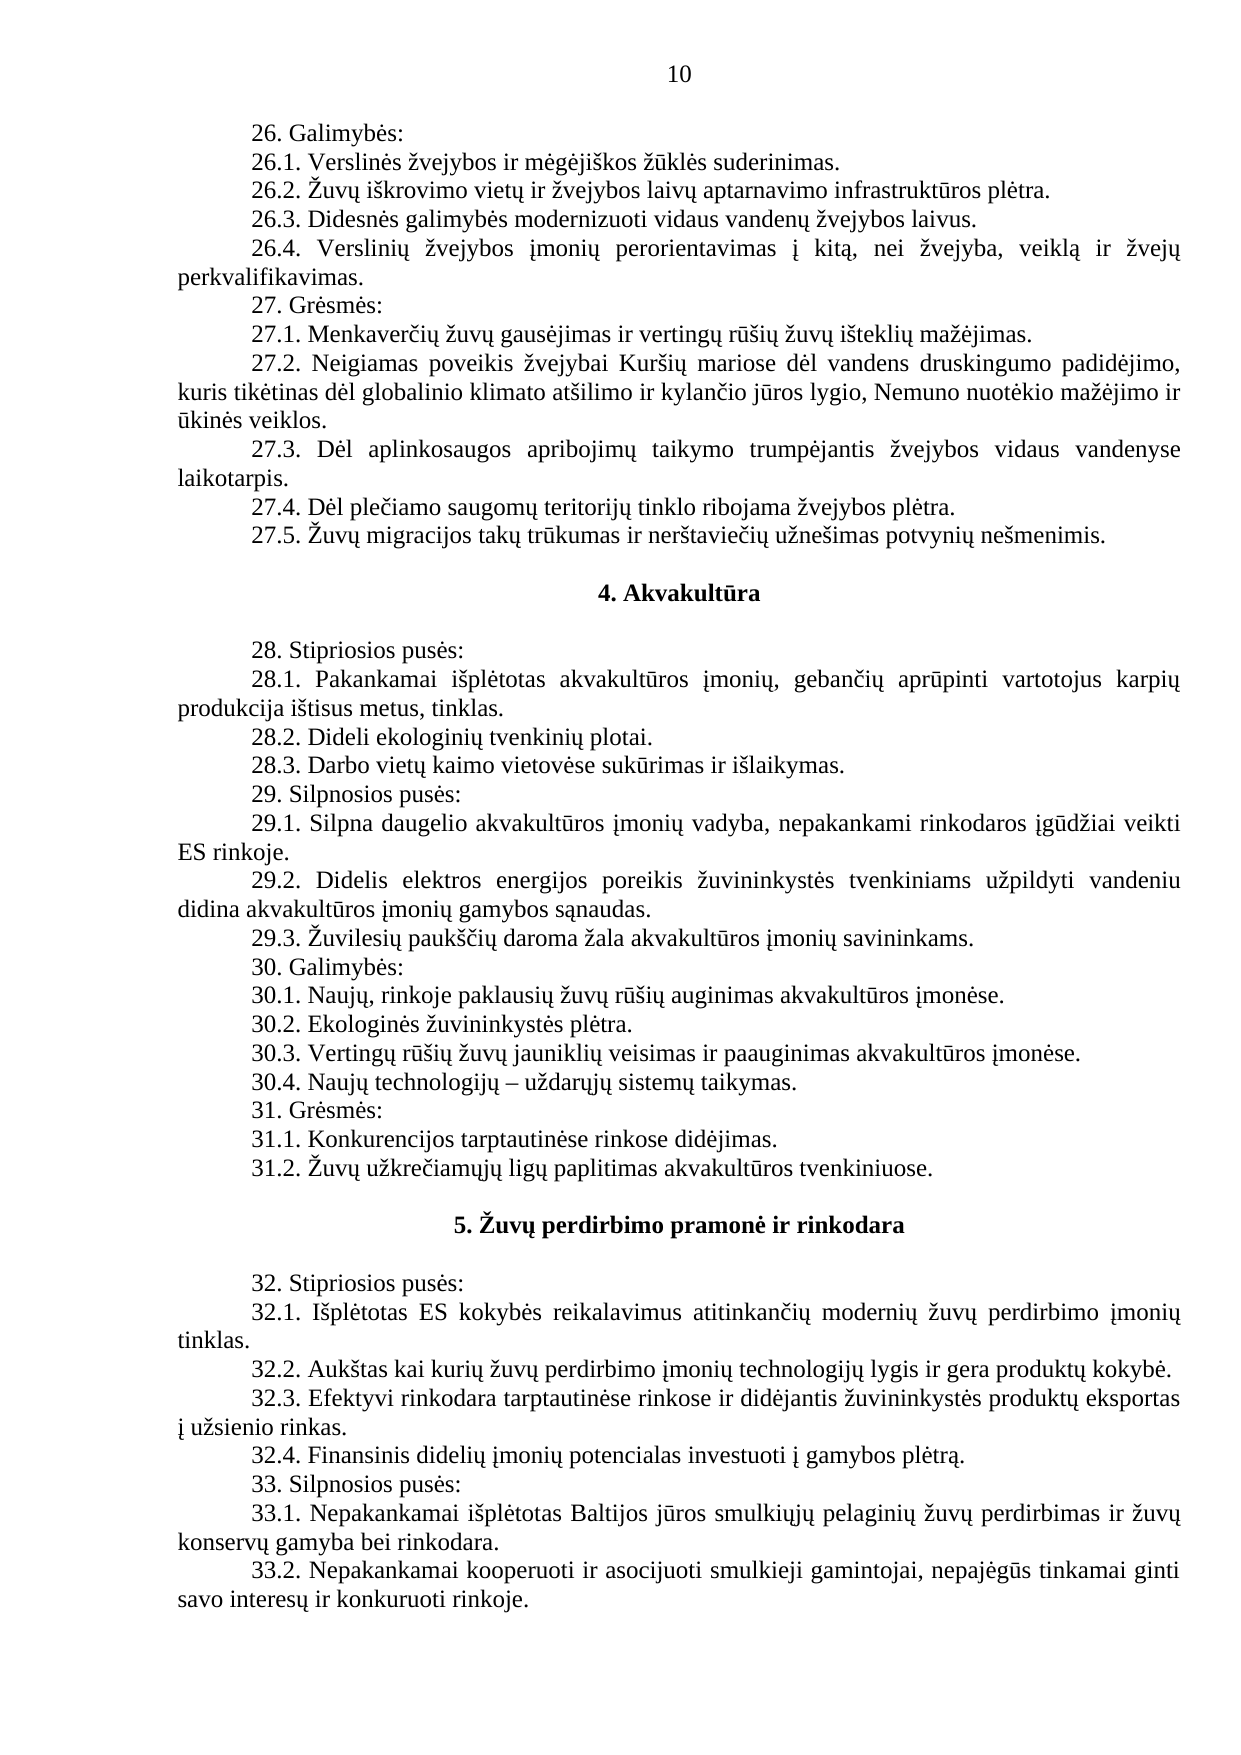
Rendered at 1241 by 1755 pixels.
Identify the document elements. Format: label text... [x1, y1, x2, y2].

text 32. Stipriosios pusės: [177, 1268, 1181, 1297]
text 33.2. Nepakankamai kooperuoti ir asocijuoti smulkieji gamintojai, nepajėgūs tinkamai ginti savo interesų ir konkuruoti rinkoje. [177, 1556, 1181, 1613]
text 29. Silpnosios pusės: [177, 779, 1181, 808]
text 32.2. Aukštas kai kurių žuvų perdirbimo įmonių technologijų lygis ir gera produktų kokybė. [177, 1354, 1181, 1383]
text 32.3. Efektyvi rinkodara tarptautinėse rinkose ir didėjantis žuvininkystės produktų eksportas į užsienio rinkas. [177, 1383, 1181, 1441]
text 32.1. Išplėtotas ES kokybės reikalavimus atitinkančių modernių žuvų perdirbimo įmonių tinklas. [177, 1297, 1181, 1354]
text 26.2. Žuvų iškrovimo vietų ir žvejybos laivų aptarnavimo infrastruktūros plėtra. [177, 176, 1181, 204]
text 28. Stipriosios pusės: [177, 636, 1181, 664]
text 27.2. Neigiamas poveikis žvejybai Kuršių mariose dėl vandens druskingumo padidėjimo, kuris tikėtinas dėl globalinio klimato atšilimo ir kylančio jūros lygio, Nemuno nuotėkio mažėjimo ir ūkinės veiklos. [177, 348, 1181, 434]
text 26. Galimybės: [177, 118, 1181, 147]
text 28.1. Pakankamai išplėtotas akvakultūros įmonių, gebančių aprūpinti vartotojus karpių produkcija ištisus metus, tinklas. [177, 664, 1181, 722]
text 26.3. Didesnės galimybės modernizuoti vidaus vandenų žvejybos laivus. [177, 204, 1181, 233]
text 30.4. Naujų technologijų – uždarųjų sistemų taikymas. [177, 1067, 1181, 1096]
text 30.3. Vertingų rūšių žuvų jauniklių veisimas ir paauginimas akvakultūros įmonėse. [177, 1038, 1181, 1067]
text 5. Žuvų perdirbimo pramonė ir rinkodara [177, 1211, 1181, 1239]
text 30.2. Ekologinės žuvininkystės plėtra. [177, 1009, 1181, 1038]
text 28.2. Dideli ekologinių tvenkinių plotai. [177, 722, 1181, 751]
text 27. Grėsmės: [177, 291, 1181, 319]
text 27.5. Žuvų migracijos takų trūkumas ir nerštaviečių užnešimas potvynių nešmenimis. [177, 521, 1181, 549]
text 26.1. Verslinės žvejybos ir mėgėjiškos žūklės suderinimas. [177, 147, 1181, 176]
text 31. Grėsmės: [177, 1096, 1181, 1124]
text 29.2. Didelis elektros energijos poreikis žuvininkystės tvenkiniams užpildyti vandeniu didina akvakultūros įmonių gamybos sąnaudas. [177, 866, 1181, 923]
text 32.4. Finansinis didelių įmonių potencialas investuoti į gamybos plėtrą. [177, 1441, 1181, 1469]
text 33. Silpnosios pusės: [177, 1469, 1181, 1498]
text 29.3. Žuvilesių paukščių daroma žala akvakultūros įmonių savininkams. [177, 923, 1181, 952]
text 27.1. Menkaverčių žuvų gausėjimas ir vertingų rūšių žuvų išteklių mažėjimas. [177, 319, 1181, 348]
text 31.2. Žuvų užkrečiamųjų ligų paplitimas akvakultūros tvenkiniuose. [177, 1153, 1181, 1182]
text 28.3. Darbo vietų kaimo vietovėse sukūrimas ir išlaikymas. [177, 751, 1181, 779]
text 29.1. Silpna daugelio akvakultūros įmonių vadyba, nepakankami rinkodaros įgūdžiai veikti ES rinkoje. [177, 808, 1181, 866]
text 33.1. Nepakankamai išplėtotas Baltijos jūros smulkiųjų pelaginių žuvų perdirbimas ir žuvų konservų gamyba bei rinkodara. [177, 1498, 1181, 1556]
text 30.1. Naujų, rinkoje paklausių žuvų rūšių auginimas akvakultūros įmonėse. [177, 981, 1181, 1009]
text 27.4. Dėl plečiamo saugomų teritorijų tinklo ribojama žvejybos plėtra. [177, 492, 1181, 521]
text 31.1. Konkurencijos tarptautinėse rinkose didėjimas. [177, 1124, 1181, 1153]
text 27.3. Dėl aplinkosaugos apribojimų taikymo trumpėjantis žvejybos vidaus vandenyse laikotarpis. [177, 434, 1181, 492]
text 4. Akvakultūra [177, 578, 1181, 607]
text 26.4. Verslinių žvejybos įmonių perorientavimas į kitą, nei žvejyba, veiklą ir žvejų perkvalifikavimas. [177, 233, 1181, 291]
text 30. Galimybės: [177, 952, 1181, 981]
